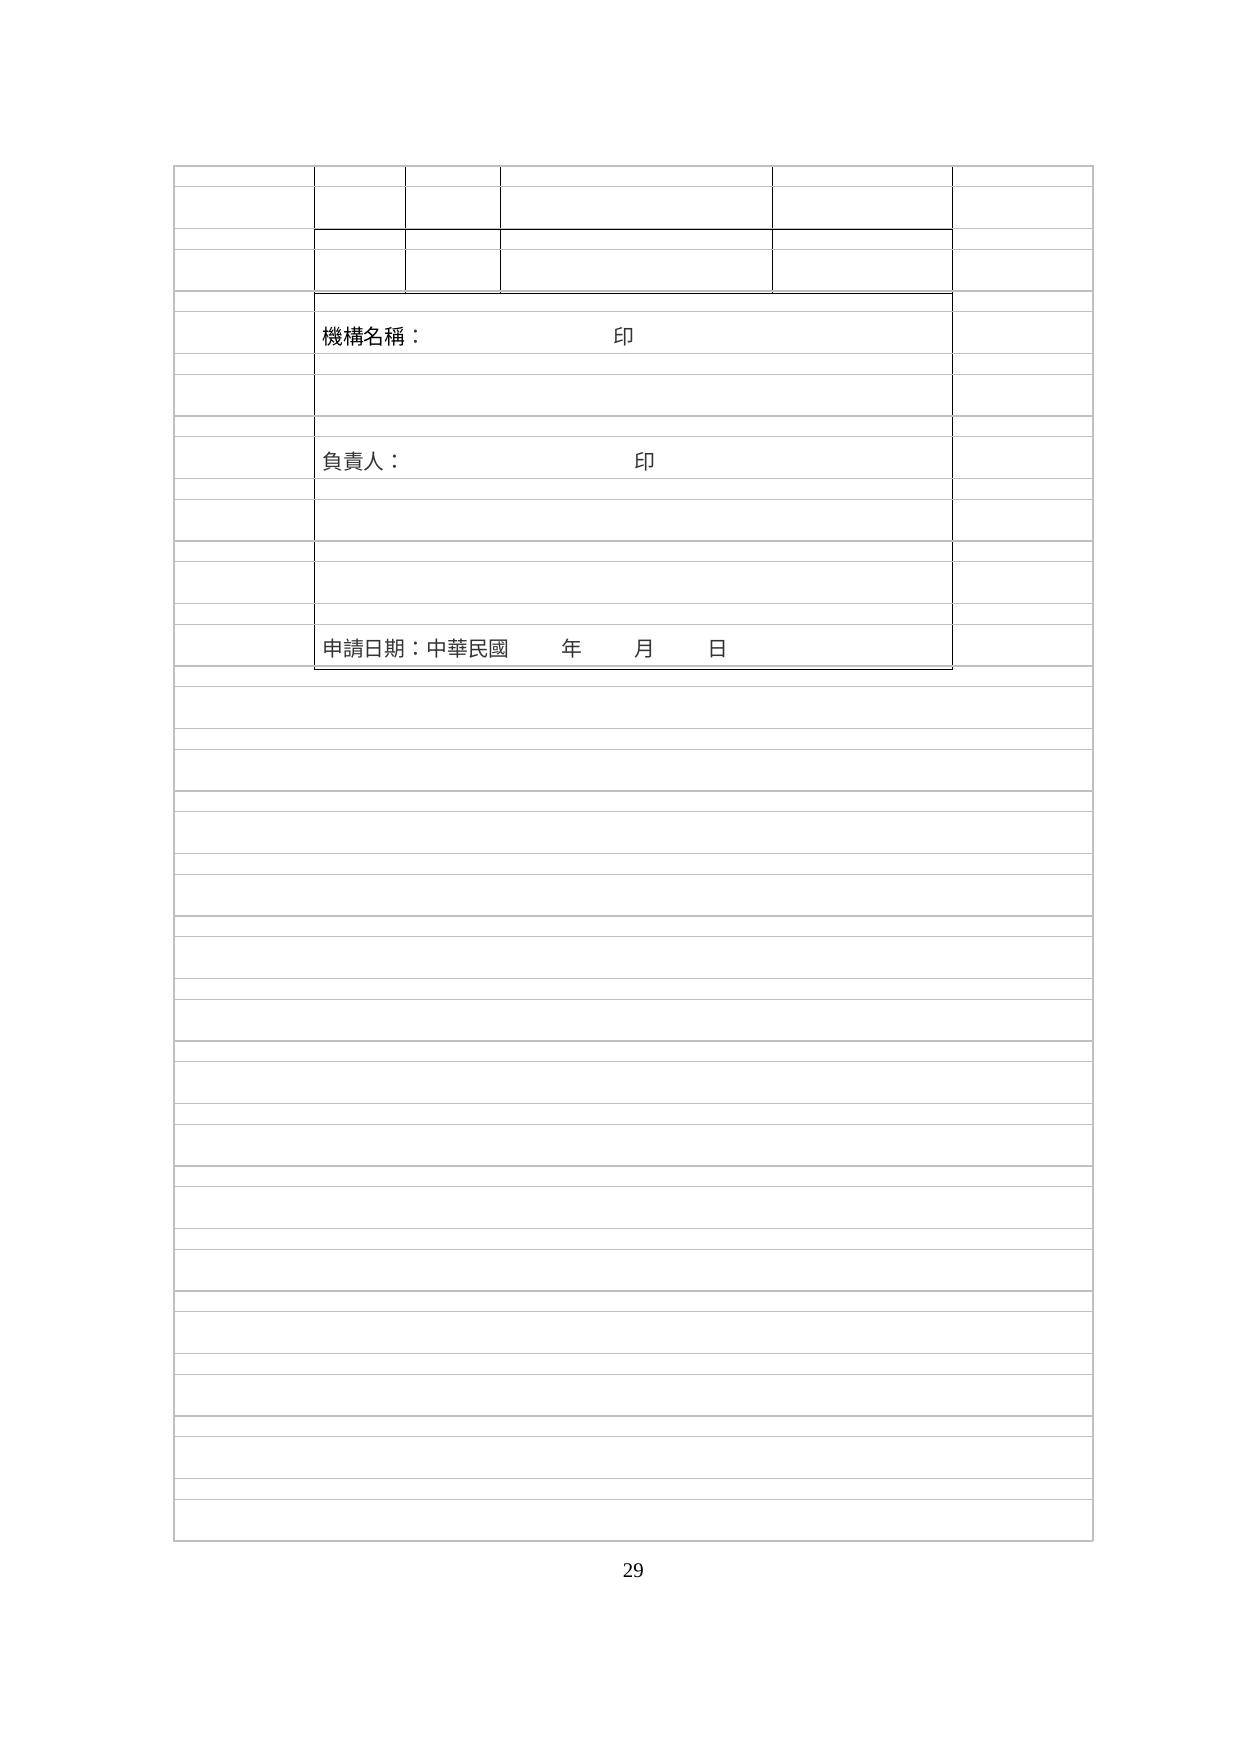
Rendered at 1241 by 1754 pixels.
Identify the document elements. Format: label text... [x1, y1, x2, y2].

table_cell [501, 230, 772, 249]
table_cell [406, 167, 500, 186]
table_cell [315, 375, 952, 415]
table_cell [315, 354, 952, 374]
table_cell [315, 542, 952, 561]
table_cell [315, 167, 405, 186]
table_cell [501, 250, 772, 290]
table_cell [773, 250, 952, 290]
table_cell [315, 479, 952, 499]
table_cell [773, 167, 952, 186]
table_cell [315, 500, 952, 540]
table_cell 負責人： 印 [315, 437, 952, 478]
table_cell [501, 187, 772, 228]
table_cell 機構名稱： 印 [315, 312, 952, 353]
table_cell [315, 417, 952, 436]
table_cell [315, 187, 405, 228]
table_cell [773, 230, 952, 249]
table_cell [315, 250, 405, 290]
table_cell [315, 230, 405, 249]
table_cell [406, 187, 500, 228]
table_cell [406, 230, 500, 249]
table_cell [315, 604, 952, 624]
table_cell [315, 562, 952, 603]
table_cell [501, 167, 772, 186]
table_cell [315, 294, 952, 311]
table_cell [773, 187, 952, 228]
table_cell 申請日期：中華民國 年 月 日 [315, 625, 952, 665]
table_cell [406, 250, 500, 290]
